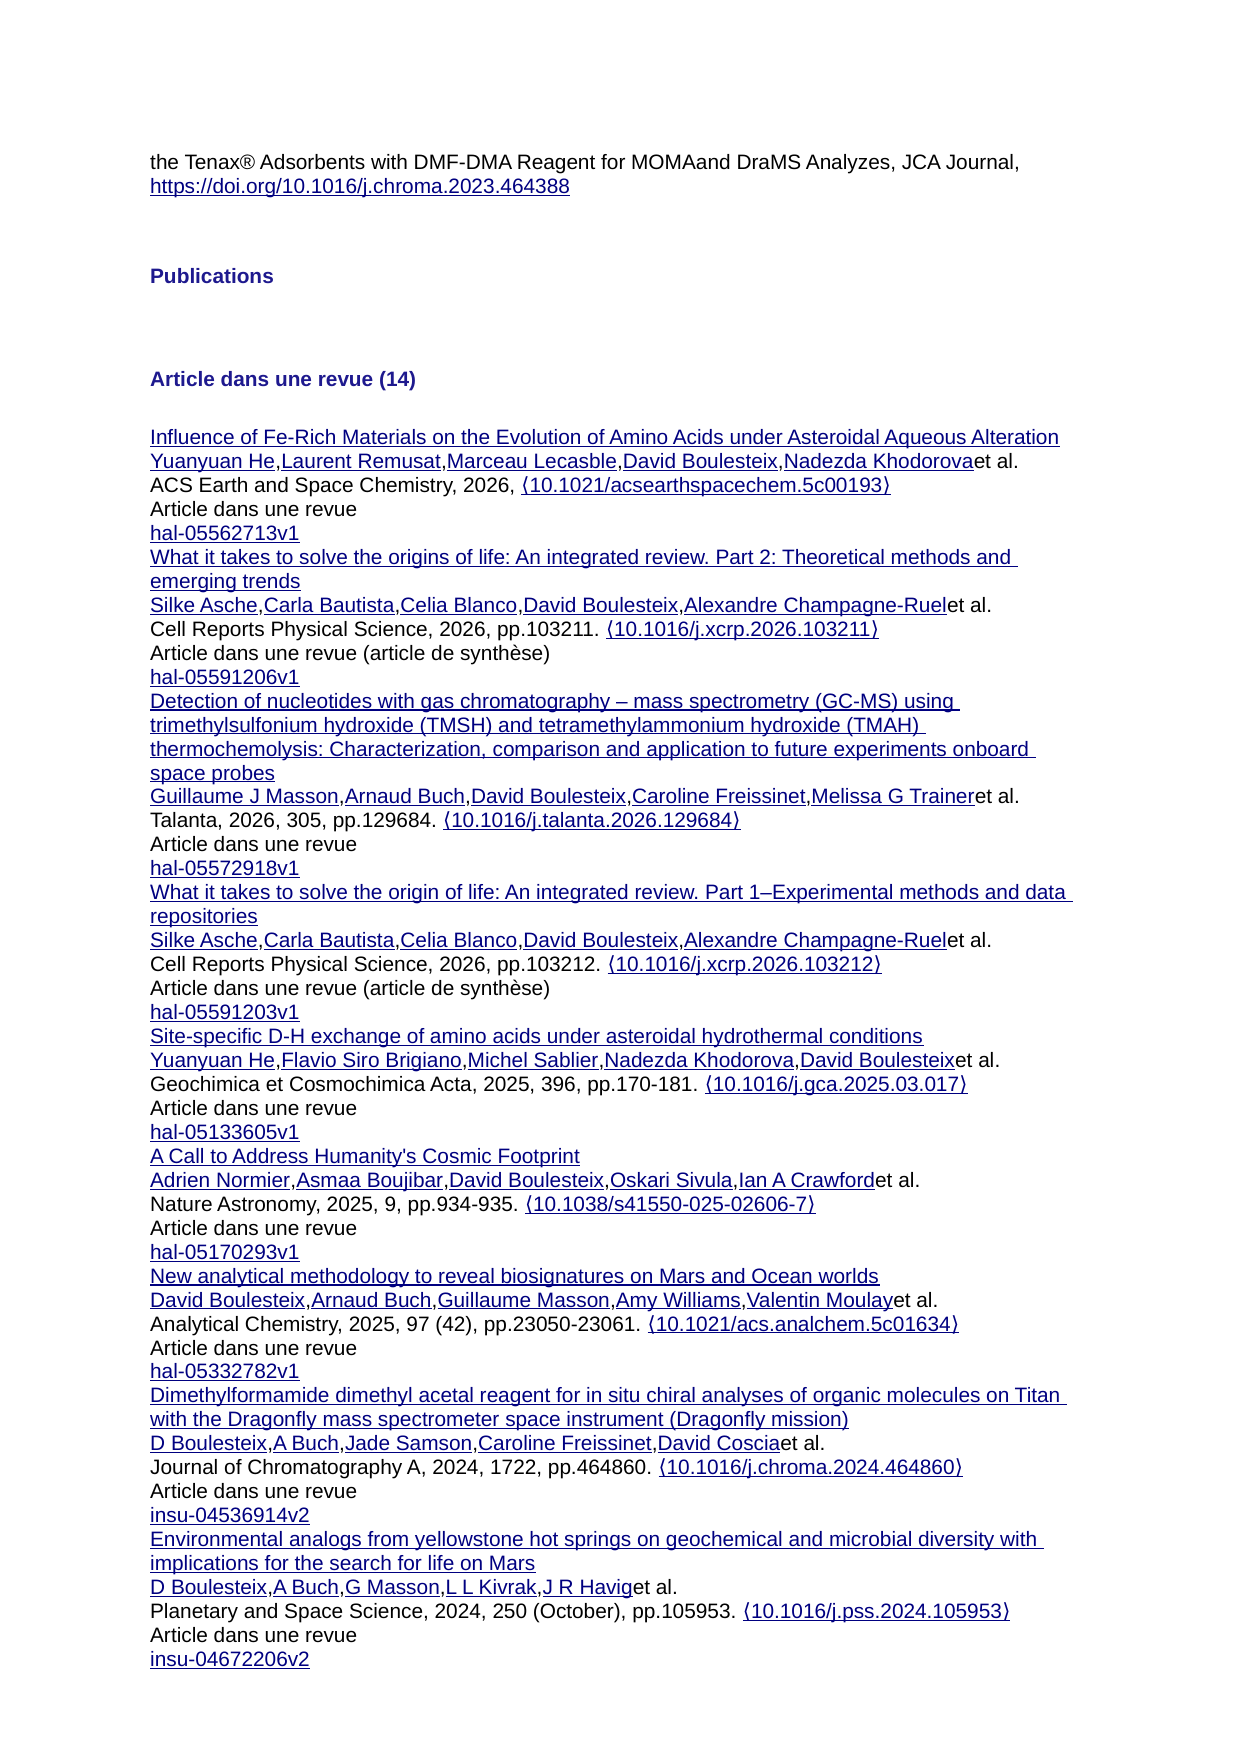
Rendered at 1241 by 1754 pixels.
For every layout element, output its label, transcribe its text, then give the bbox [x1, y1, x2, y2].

table_cell Environmental analogs from yellowstone hot springs on geochemical and microbial diversity with implications for the search for life on Mars D Boulesteix,A Buch,G Masson,L L Kivrak,J R Haviget al. Planetary and Space Science, 2024, 250 (October), pp.105953. ⟨10.1016/j.pss.2024.105953⟩ Article dans une revue insu-04672206v2 [150, 1527, 1090, 1671]
table_header Influence of Fe-Rich Materials on the Evolution of Amino Acids under Asteroidal Aqueous Alteration Yuanyuan He,Laurent Remusat,Marceau Lecasble,David Boulesteix,Nadezda Khodorovaet al. ACS Earth and Space Chemistry, 2026, ⟨10.1021/acsearthspacechem.5c00193⟩ Article dans une revue hal-05562713v1 [150, 425, 1090, 545]
subtitle Article dans une revue (14) [150, 367, 1090, 391]
text the Tenax® Adsorbents with DMF-DMA Reagent for MOMAand DraMS Analyzes, JCA Journal, https://doi.org/10.1016/j.chroma.2023.464388 [150, 150, 1090, 198]
table_cell Dimethylformamide dimethyl acetal reagent for in situ chiral analyses of organic molecules on Titan with the Dragonfly mass spectrometer space instrument (Dragonfly mission) D Boulesteix,A Buch,Jade Samson,Caroline Freissinet,David Cosciaet al. Journal of Chromatography A, 2024, 1722, pp.464860. ⟨10.1016/j.chroma.2024.464860⟩ Article dans une revue insu-04536914v2 [150, 1383, 1090, 1527]
table_cell Detection of nucleotides with gas chromatography – mass spectrometry (GC-MS) using trimethylsulfonium hydroxide (TMSH) and tetramethylammonium hydroxide (TMAH) thermochemolysis: Characterization, comparison and application to future experiments onboard space probes Guillaume J Masson,Arnaud Buch,David Boulesteix,Caroline Freissinet,Melissa G Traineret al. Talanta, 2026, 305, pp.129684. ⟨10.1016/j.talanta.2026.129684⟩ Article dans une revue hal-05572918v1 [150, 689, 1090, 880]
table_cell What it takes to solve the origins of life: An integrated review. Part 2: Theoretical methods and emerging trends Silke Asche,Carla Bautista,Celia Blanco,David Boulesteix,Alexandre Champagne-Ruelet al. Cell Reports Physical Science, 2026, pp.103211. ⟨10.1016/j.xcrp.2026.103211⟩ Article dans une revue (article de synthèse) hal-05591206v1 [150, 545, 1090, 688]
table_cell New analytical methodology to reveal biosignatures on Mars and Ocean worlds David Boulesteix,Arnaud Buch,Guillaume Masson,Amy Williams,Valentin Moulayet al. Analytical Chemistry, 2025, 97 (42), pp.23050-23061. ⟨10.1021/acs.analchem.5c01634⟩ Article dans une revue hal-05332782v1 [150, 1264, 1090, 1383]
subtitle Publications [150, 263, 1090, 287]
table_cell What it takes to solve the origin of life: An integrated review. Part 1–Experimental methods and data repositories Silke Asche,Carla Bautista,Celia Blanco,David Boulesteix,Alexandre Champagne-Ruelet al. Cell Reports Physical Science, 2026, pp.103212. ⟨10.1016/j.xcrp.2026.103212⟩ Article dans une revue (article de synthèse) hal-05591203v1 [150, 880, 1090, 1024]
table_cell A Call to Address Humanity's Cosmic Footprint Adrien Normier,Asmaa Boujibar,David Boulesteix,Oskari Sivula,Ian A Crawfordet al. Nature Astronomy, 2025, 9, pp.934-935. ⟨10.1038/s41550-025-02606-7⟩ Article dans une revue hal-05170293v1 [150, 1144, 1090, 1263]
table_cell Site-specific D-H exchange of amino acids under asteroidal hydrothermal conditions Yuanyuan He,Flavio Siro Brigiano,Michel Sablier,Nadezda Khodorova,David Boulesteixet al. Geochimica et Cosmochimica Acta, 2025, 396, pp.170-181. ⟨10.1016/j.gca.2025.03.017⟩ Article dans une revue hal-05133605v1 [150, 1024, 1090, 1144]
